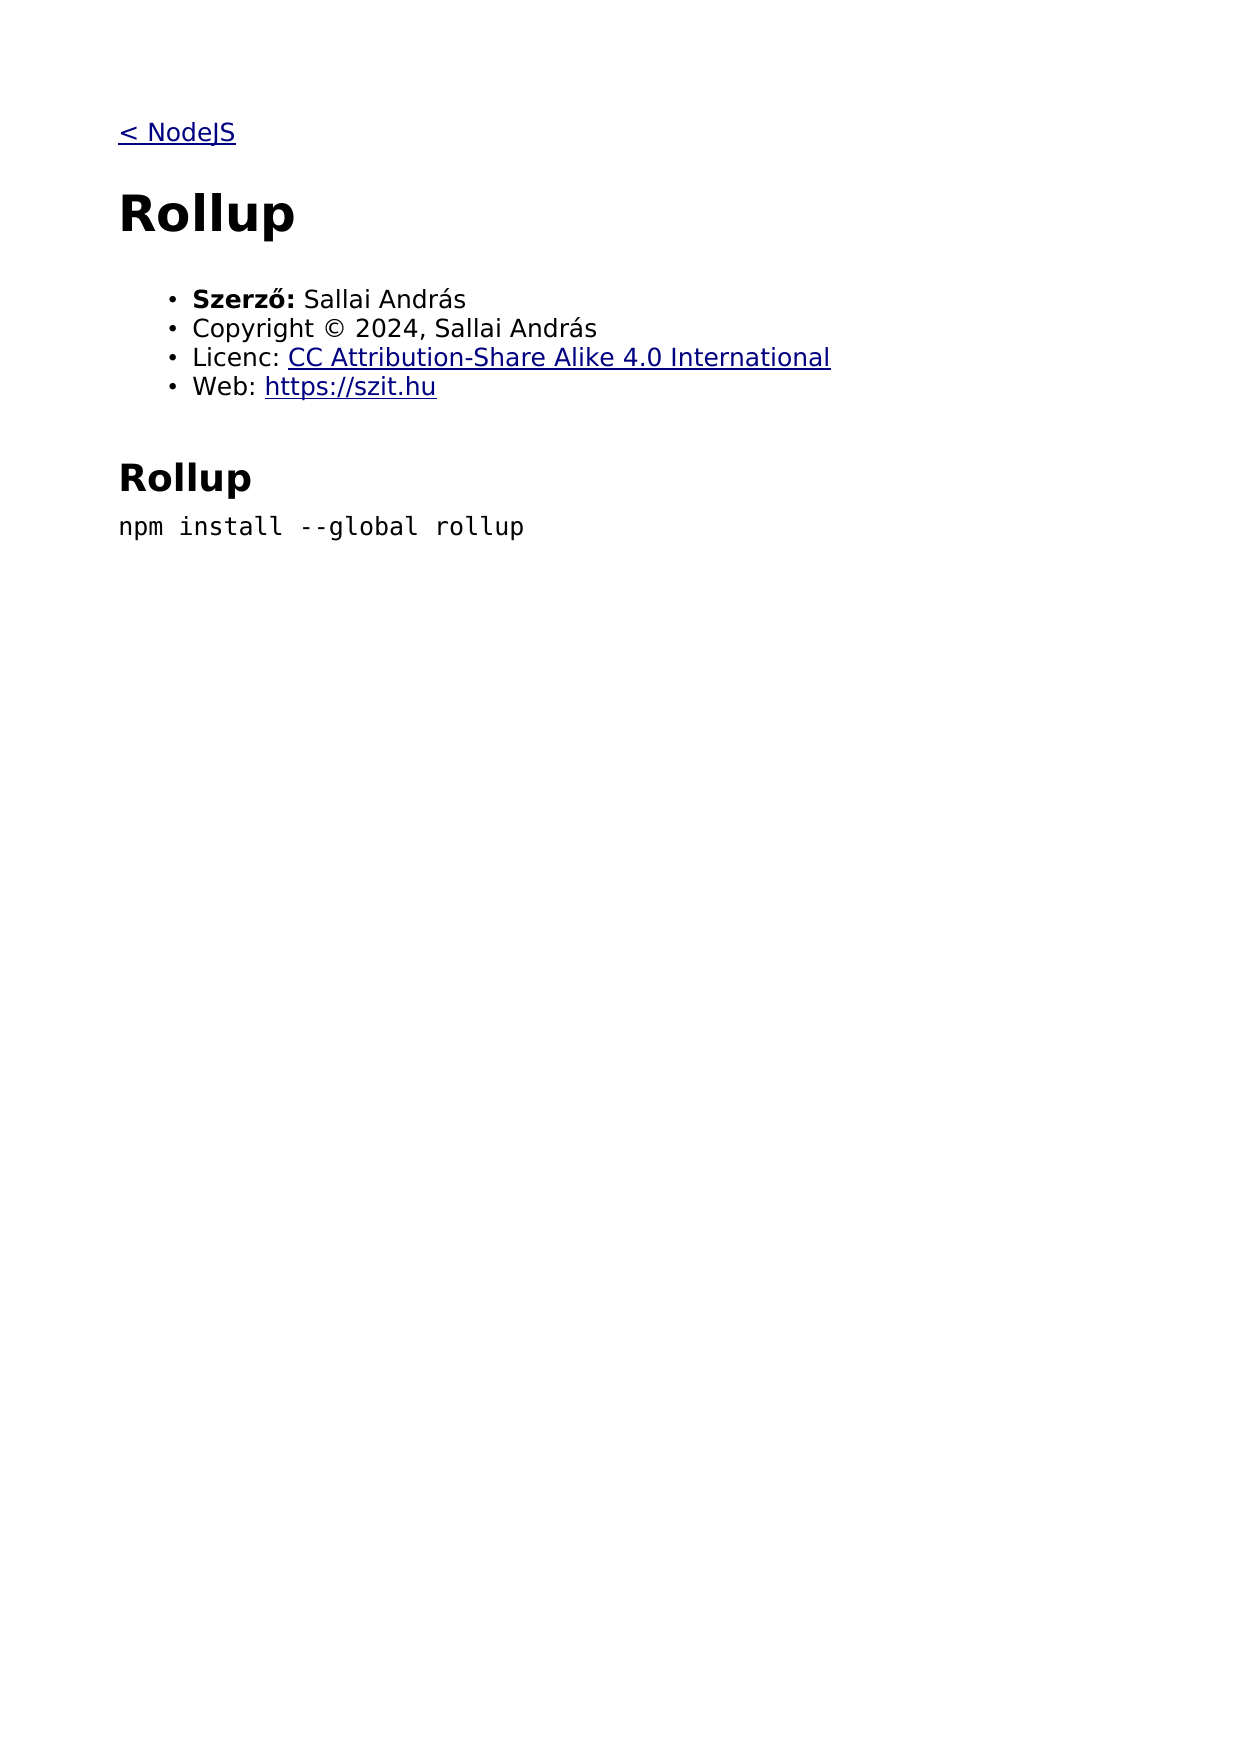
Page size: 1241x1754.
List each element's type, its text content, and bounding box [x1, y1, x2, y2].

list Szerző: Sallai András [177, 285, 1122, 314]
list Web: https://szit.hu [177, 372, 1122, 402]
subtitle Rollup [118, 185, 1122, 243]
text npm install --global rollup [118, 512, 1122, 541]
subtitle Rollup [118, 456, 1122, 500]
list Copyright © 2024, Sallai András [177, 314, 1122, 343]
list Licenc: CC Attribution-Share Alike 4.0 International [177, 343, 1122, 372]
text < NodeJS [118, 118, 1122, 147]
